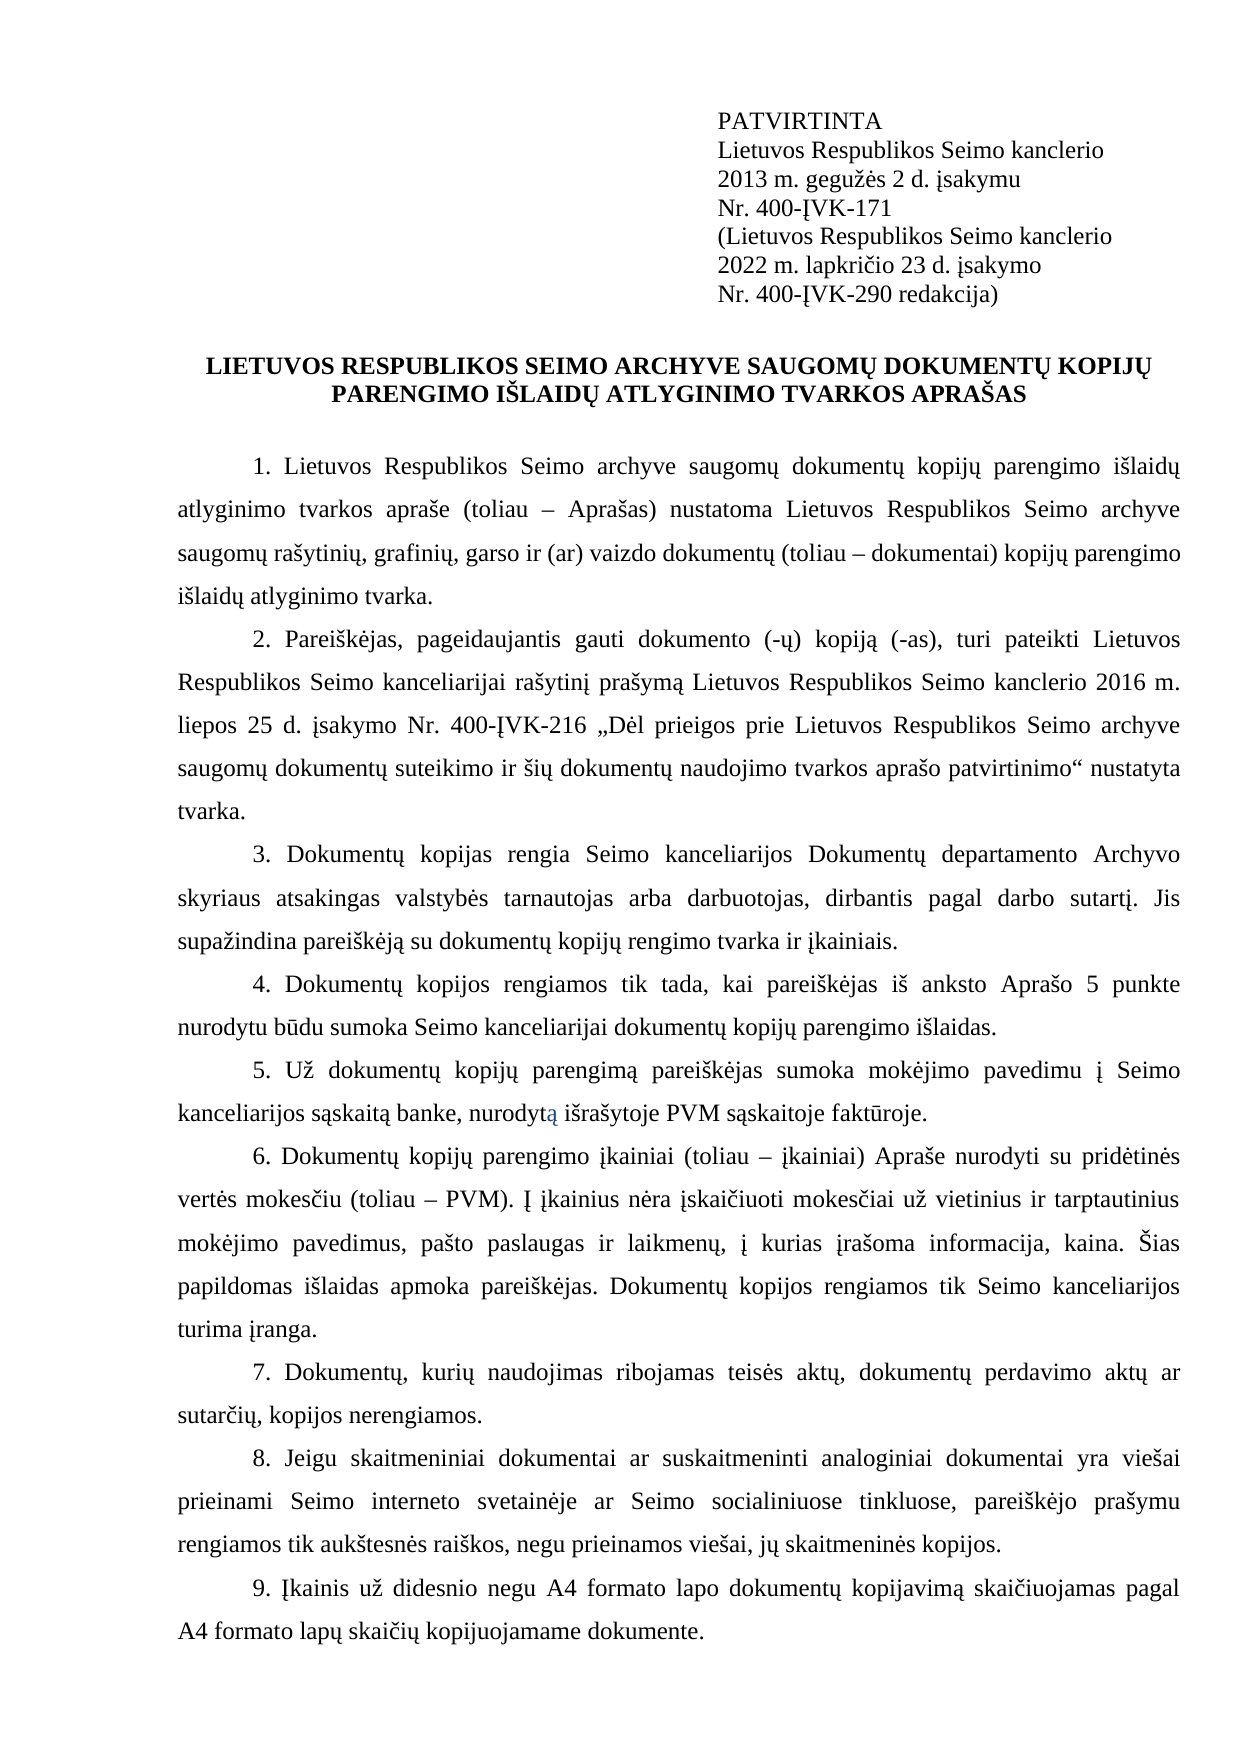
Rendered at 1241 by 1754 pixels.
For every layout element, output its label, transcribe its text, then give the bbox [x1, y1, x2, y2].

text 2. Pareiškėjas, pageidaujantis gauti dokumento (-ų) kopiją (-as), turi pateikti Lietuvos Respublikos Seimo kanceliarijai rašytinį prašymą Lietuvos Respublikos Seimo kanclerio 2016 m. liepos 25 d. įsakymo Nr. 400-ĮVK-216 „Dėl prieigos prie Lietuvos Respublikos Seimo archyve saugomų dokumentų suteikimo ir šių dokumentų naudojimo tvarkos aprašo patvirtinimo“ nustatyta tvarka. [177, 624, 1181, 825]
text 5. Už dokumentų kopijų parengimą pareiškėjas sumoka mokėjimo pavedimu į Seimo kanceliarijos sąskaitą banke, nurodytą išrašytoje PVM sąskaitoje faktūroje. [177, 1055, 1181, 1127]
text 9. Įkainis už didesnio negu A4 formato lapo dokumentų kopijavimą skaičiuojamas pagal A4 formato lapų skaičių kopijuojamame dokumente. [177, 1573, 1181, 1644]
text 6. Dokumentų kopijų parengimo įkainiai (toliau – įkainiai) Apraše nurodyti su pridėtinės vertės mokesčiu (toliau – PVM). Į įkainius nėra įskaičiuoti mokesčiai už vietinius ir tarptautinius mokėjimo pavedimus, pašto paslaugas ir laikmenų, į kurias įrašoma informacija, kaina. Šias papildomas išlaidas apmoka pareiškėjas. Dokumentų kopijos rengiamos tik Seimo kanceliarijos turima įranga. [177, 1141, 1181, 1343]
text 3. Dokumentų kopijas rengia Seimo kanceliarijos Dokumentų departamento Archyvo skyriaus atsakingas valstybės tarnautojas arba darbuotojas, dirbantis pagal darbo sutartį. Jis supažindina pareiškėją su dokumentų kopijų rengimo tvarka ir įkainiais. [177, 839, 1181, 954]
text Nr. 400-ĮVK-290 redakcija) [717, 279, 1181, 308]
text PATVIRTINTA [717, 106, 1181, 135]
text 4. Dokumentų kopijos rengiamos tik tada, kai pareiškėjas iš anksto Aprašo 5 punkte nurodytu būdu sumoka Seimo kanceliarijai dokumentų kopijų parengimo išlaidas. [177, 969, 1181, 1041]
text Lietuvos Respublikos Seimo kanclerio [717, 135, 1181, 164]
text 2022 m. lapkričio 23 d. įsakymo [717, 250, 1181, 279]
text 2013 m. gegužės 2 d. įsakymu [717, 164, 1181, 193]
text 8. Jeigu skaitmeniniai dokumentai ar suskaitmeninti analoginiai dokumentai yra viešai prieinami Seimo interneto svetainėje ar Seimo socialiniuose tinkluose, pareiškėjo prašymu rengiamos tik aukštesnės raiškos, negu prieinamos viešai, jų skaitmeninės kopijos. [177, 1443, 1181, 1558]
text LIETUVOS RESPUBLIKOS SEIMO ARCHYVE SAUGOMŲ DOKUMENTŲ KOPIJŲ PARENGIMO IŠLAIDŲ ATLYGINIMO TVARKOS APRAŠAS [177, 351, 1181, 408]
text 1. Lietuvos Respublikos Seimo archyve saugomų dokumentų kopijų parengimo išlaidų atlyginimo tvarkos apraše (toliau – Aprašas) nustatoma Lietuvos Respublikos Seimo archyve saugomų rašytinių, grafinių, garso ir (ar) vaizdo dokumentų (toliau – dokumentai) kopijų parengimo išlaidų atlyginimo tvarka. [177, 451, 1181, 609]
text (Lietuvos Respublikos Seimo kanclerio [717, 221, 1181, 250]
text Nr. 400-ĮVK-171 [717, 193, 1181, 221]
text 7. Dokumentų, kurių naudojimas ribojamas teisės aktų, dokumentų perdavimo aktų ar sutarčių, kopijos nerengiamos. [177, 1357, 1181, 1429]
